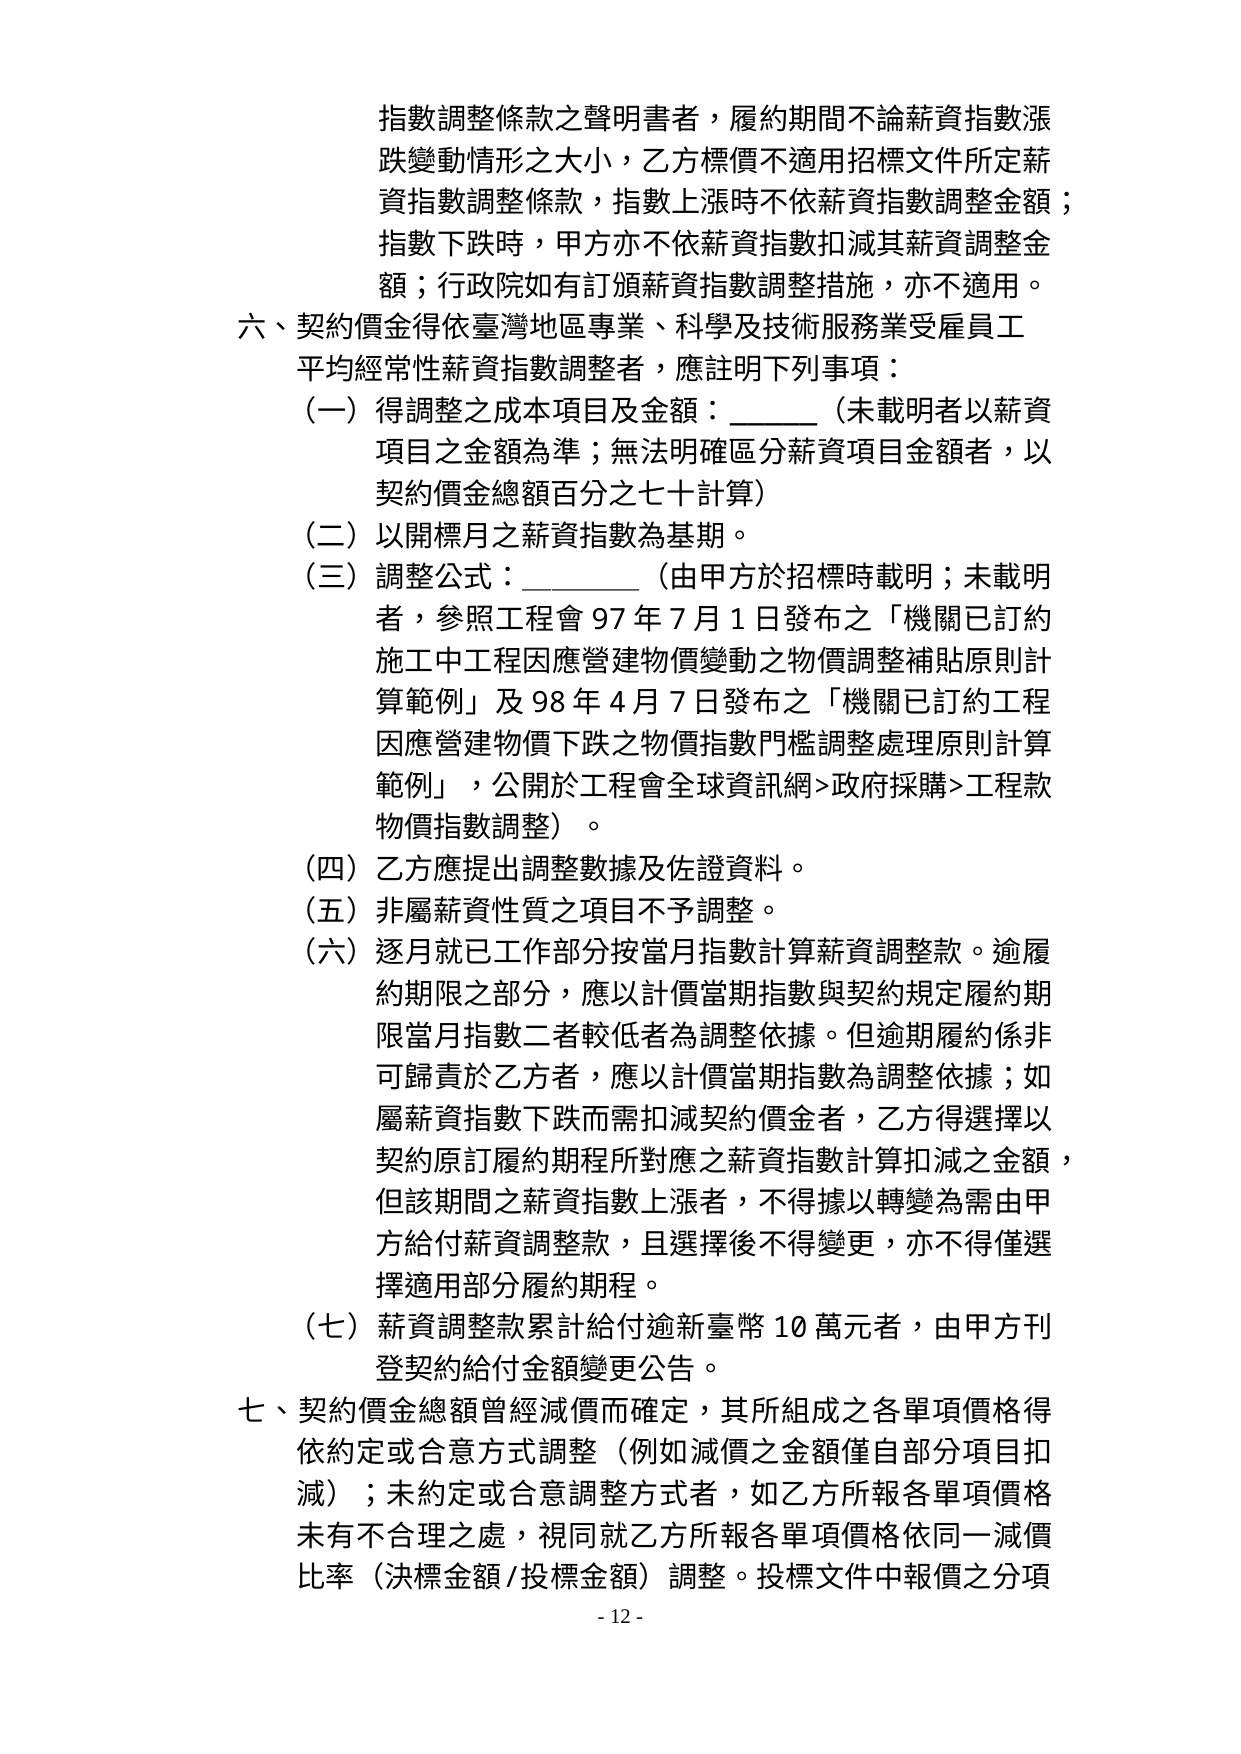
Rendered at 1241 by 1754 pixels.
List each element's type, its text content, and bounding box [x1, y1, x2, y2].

text （三）調整公式：＿＿＿＿（由甲方於招標時載明；未載明者，參照工程會97年7月1日發布之「機關已訂約施工中工程因應營建物價變動之物價調整補貼原則計算範例」及98年4月7日發布之「機關已訂約工程因應營建物價下跌之物價指數門檻調整處理原則計算範例」，公開於工程會全球資訊網>政府採購>工程款物價指數調整）。 [287, 554, 1053, 846]
text （二）以開標月之薪資指數為基期。 [287, 513, 1053, 554]
text （五）非屬薪資性質之項目不予調整。 [287, 888, 1053, 929]
text （一）得調整之成本項目及金額：_____（未載明者以薪資項目之金額為準；無法明確區分薪資項目金額者，以契約價金總額百分之七十計算） [287, 388, 1053, 513]
text （七）薪資調整款累計給付逾新臺幣10萬元者，由甲方刊登契約給付金額變更公告。 [287, 1304, 1053, 1388]
text （四）乙方應提出調整數據及佐證資料。 [287, 846, 1053, 888]
text （六）逐月就已工作部分按當月指數計算薪資調整款。逾履約期限之部分，應以計價當期指數與契約規定履約期限當月指數二者較低者為調整依據。但逾期履約係非可歸責於乙方者，應以計價當期指數為調整依據；如屬薪資指數下跌而需扣減契約價金者，乙方得選擇以契約原訂履約期程所對應之薪資指數計算扣減之金額，但該期間之薪資指數上漲者，不得據以轉變為需由甲方給付薪資調整款，且選擇後不得變更，亦不得僅選擇適用部分履約期程。 [287, 929, 1053, 1304]
text 七、契約價金總額曾經減價而確定，其所組成之各單項價格得依約定或合意方式調整（例如減價之金額僅自部分項目扣減）；未約定或合意調整方式者，如乙方所報各單項價格未有不合理之處，視同就乙方所報各單項價格依同一減價比率（決標金額/投標金額）調整。投標文件中報價之分項 [237, 1388, 1053, 1596]
list 乙方於投標時提出投標標價不適用招標文件所定薪資指數調整條款之聲明書者，履約期間不論薪資指數漲跌變動情形之大小，乙方標價不適用招標文件所定薪資指數調整條款，指數上漲時不依薪資指數調整金額；指數下跌時，甲方亦不依薪資指數扣減其薪資調整金額；行政院如有訂頒薪資指數調整措施，亦不適用。 [291, 96, 1053, 304]
text 六、契約價金得依臺灣地區專業、科學及技術服務業受雇員工平均經常性薪資指數調整者，應註明下列事項： [237, 304, 1053, 388]
